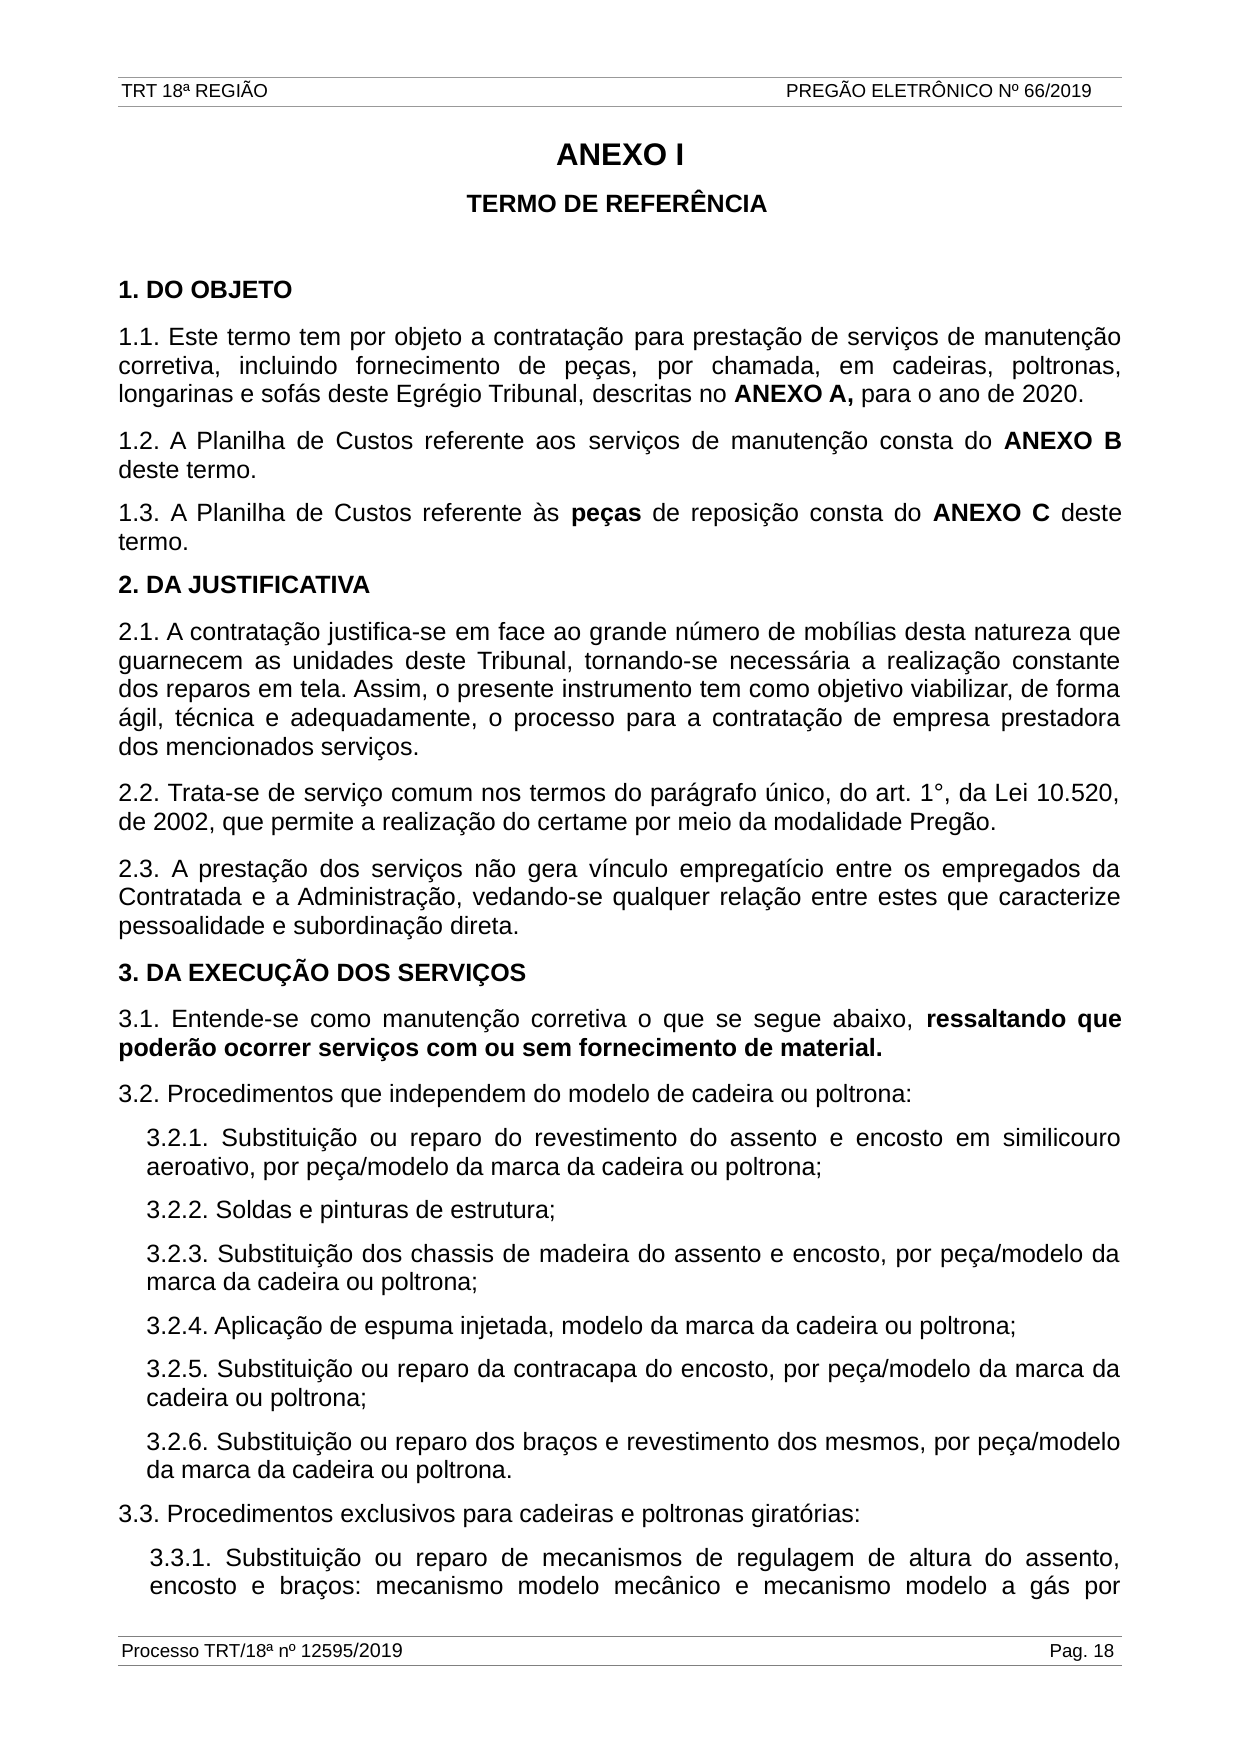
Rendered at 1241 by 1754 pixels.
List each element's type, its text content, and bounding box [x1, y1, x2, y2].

text 1.2. A Planilha de Custos referente aos serviços de manutenção consta do ANEXO B deste termo. [118, 426, 1122, 483]
text 3. DA EXECUÇÃO DOS SERVIÇOS [118, 957, 1122, 986]
text 3.2. Procedimentos que independem do modelo de cadeira ou poltrona: [118, 1079, 1122, 1108]
text 2. DA JUSTIFICATIVA [118, 570, 1122, 599]
text 3.3.1. Substituição ou reparo de mecanismos de regulagem de altura do assento, encosto e braços: mecanismo modelo mecânico e mecanismo modelo a gás por [149, 1542, 1122, 1600]
text 1.3. A Planilha de Custos referente às peças de reposição consta do ANEXO C deste termo. [118, 498, 1122, 556]
text TERMO DE REFERÊNCIA [118, 189, 1122, 218]
text 1. DO OBJETO [118, 275, 1122, 304]
text 3.2.1. Substituição ou reparo do revestimento do assento e encosto em similicouro aeroativo, por peça/modelo da marca da cadeira ou poltrona; [146, 1123, 1122, 1180]
text 3.2.5. Substituição ou reparo da contracapa do encosto, por peça/modelo da marca da cadeira ou poltrona; [146, 1354, 1122, 1412]
text 3.1. Entende-se como manutenção corretiva o que se segue abaixo, ressaltando que poderão ocorrer serviços com ou sem fornecimento de material. [118, 1004, 1122, 1061]
text 2.2. Trata-se de serviço comum nos termos do parágrafo único, do art. 1°, da Lei 10.520, de 2002, que permite a realização do certame por meio da modalidade Pregão. [118, 778, 1122, 836]
text 3.2.6. Substituição ou reparo dos braços e revestimento dos mesmos, por peça/modelo da marca da cadeira ou poltrona. [146, 1427, 1122, 1484]
text 3.2.3. Substituição dos chassis de madeira do assento e encosto, por peça/modelo da marca da cadeira ou poltrona; [146, 1238, 1122, 1296]
text ANEXO I [118, 136, 1122, 171]
text 2.3. A prestação dos serviços não gera vínculo empregatício entre os empregados da Contratada e a Administração, vedando-se qualquer relação entre estes que caracterize pessoalidade e subordinação direta. [118, 853, 1122, 940]
text 3.2.2. Soldas e pinturas de estrutura; [146, 1195, 1122, 1224]
text 1.1. Este termo tem por objeto a contratação para prestação de serviços de manutenção corretiva, incluindo fornecimento de peças, por chamada, em cadeiras, poltronas, longarinas e sofás deste Egrégio Tribunal, descritas no ANEXO A, para o ano de 2020. [118, 322, 1122, 408]
text 3.3. Procedimentos exclusivos para cadeiras e poltronas giratórias: [118, 1499, 1122, 1528]
text 2.1. A contratação justifica-se em face ao grande número de mobílias desta natureza que guarnecem as unidades deste Tribunal, tornando-se necessária a realização constante dos reparos em tela. Assim, o presente instrumento tem como objetivo viabilizar, de forma ágil, técnica e adequadamente, o processo para a contratação de empresa prestadora dos mencionados serviços. [118, 617, 1122, 761]
text 3.2.4. Aplicação de espuma injetada, modelo da marca da cadeira ou poltrona; [146, 1311, 1122, 1339]
